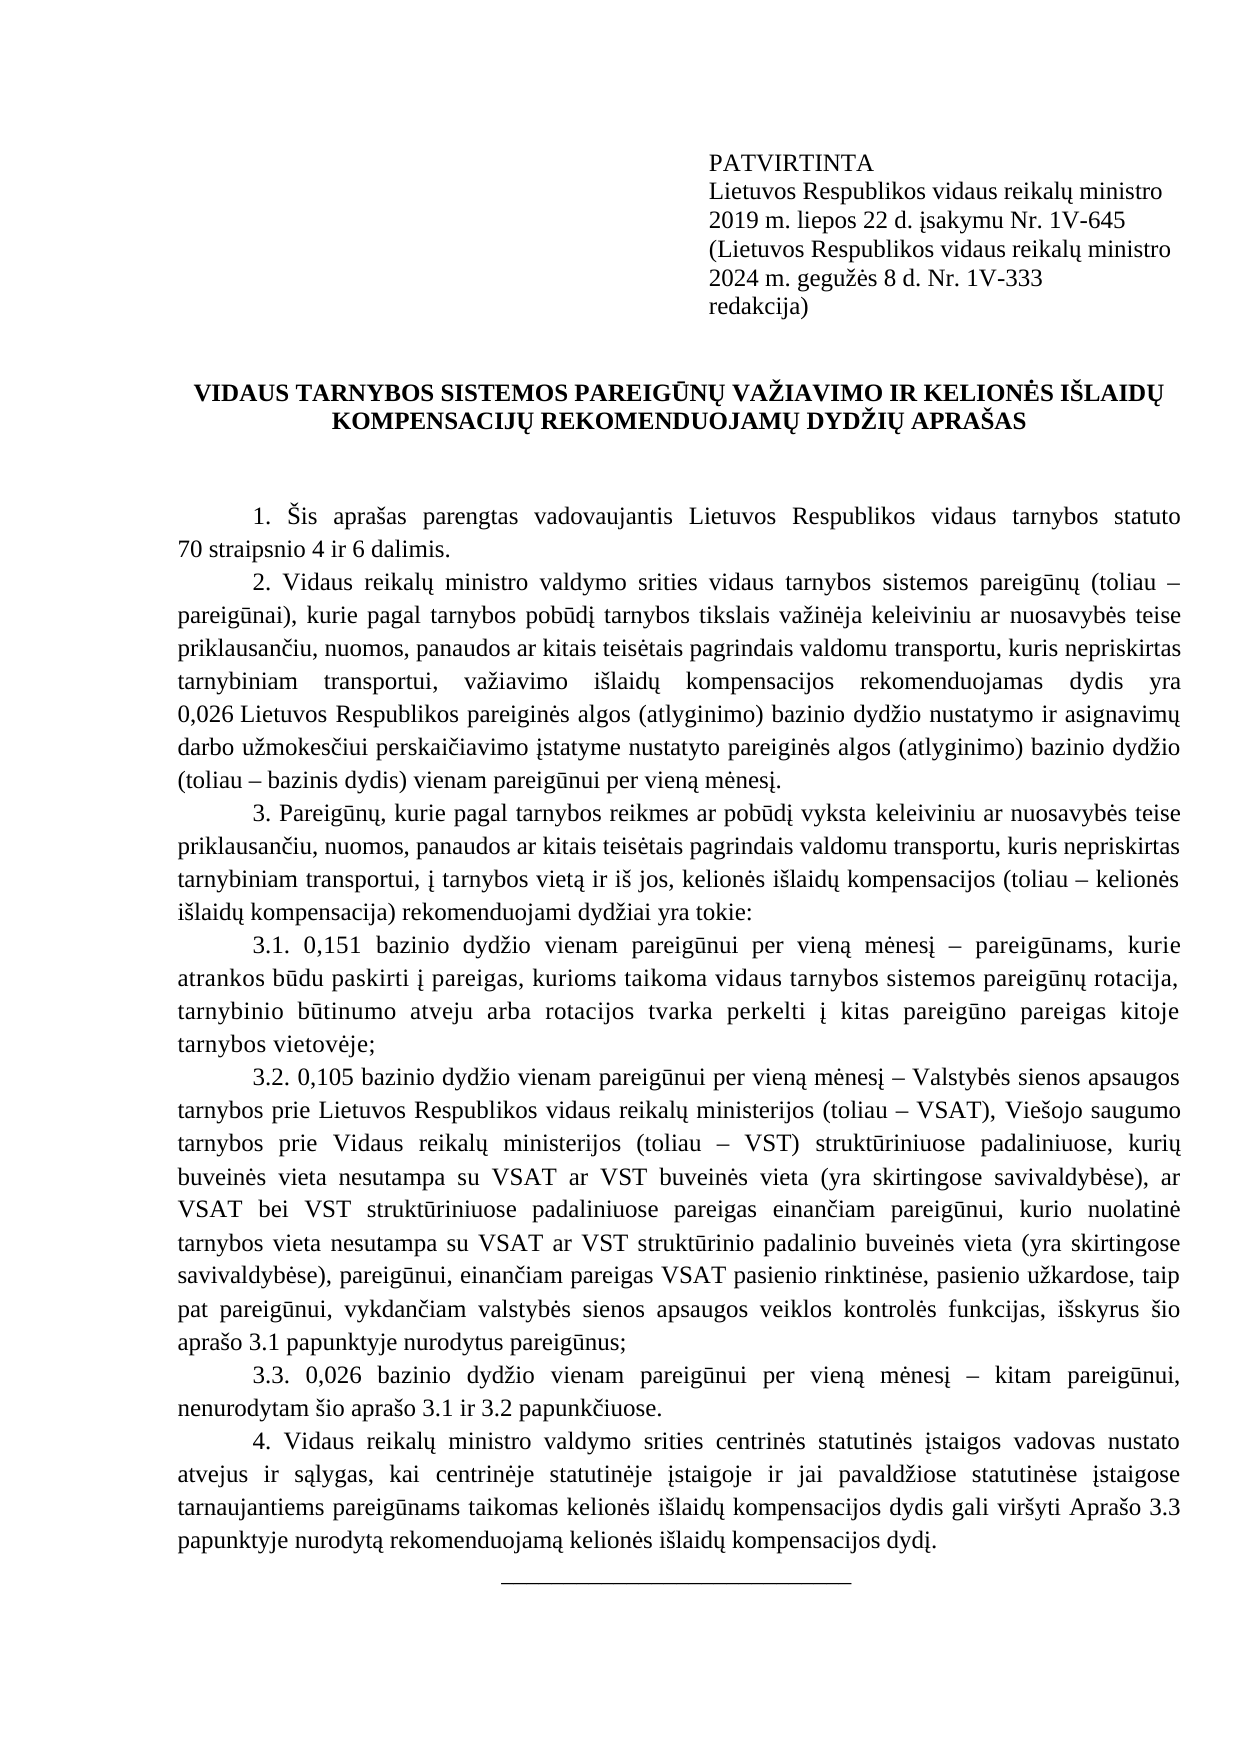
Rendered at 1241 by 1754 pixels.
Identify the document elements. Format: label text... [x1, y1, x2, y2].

text 3.3. 0,026 bazinio dydžio vienam pareigūnui per vieną mėnesį – kitam pareigūnui, nenurodytam šio aprašo 3.1 ir 3.2 papunkčiuose. [177, 1360, 1181, 1421]
text 4. Vidaus reikalų ministro valdymo srities centrinės statutinės įstaigos vadovas nustato atvejus ir sąlygas, kai centrinėje statutinėje įstaigoje ir jai pavaldžiose statutinėse įstaigose tarnaujantiems pareigūnams taikomas kelionės išlaidų kompensacijos dydis gali viršyti Aprašo 3.3 papunktyje nurodytą rekomenduojamą kelionės išlaidų kompensacijos dydį. [177, 1426, 1181, 1553]
text 1. Šis aprašas parengtas vadovaujantis Lietuvos Respublikos vidaus tarnybos statuto 70 straipsnio 4 ir 6 dalimis. [177, 501, 1181, 563]
text redakcija) [709, 291, 1181, 320]
text PATVIRTINTA [709, 148, 1181, 176]
text ____________________________ [177, 1558, 1181, 1587]
text 2019 m. liepos 22 d. įsakymu Nr. 1V-645 [709, 205, 1181, 234]
text 3.1. 0,151 bazinio dydžio vienam pareigūnui per vieną mėnesį – pareigūnams, kurie atrankos būdu paskirti į pareigas, kurioms taikoma vidaus tarnybos sistemos pareigūnų rotacija, tarnybinio būtinumo atveju arba rotacijos tvarka perkelti į kitas pareigūno pareigas kitoje tarnybos vietovėje; [177, 930, 1181, 1058]
text (Lietuvos Respublikos vidaus reikalų ministro [709, 234, 1181, 263]
text 2024 m. gegužės 8 d. Nr. 1V-333 [709, 263, 1181, 291]
text 3. Pareigūnų, kurie pagal tarnybos reikmes ar pobūdį vyksta keleiviniu ar nuosavybės teise priklausančiu, nuomos, panaudos ar kitais teisėtais pagrindais valdomu transportu, kuris nepriskirtas tarnybiniam transportui, į tarnybos vietą ir iš jos, kelionės išlaidų kompensacijos (toliau – kelionės išlaidų kompensacija) rekomenduojami dydžiai yra tokie: [177, 798, 1181, 926]
text Lietuvos Respublikos vidaus reikalų ministro [709, 176, 1181, 205]
text 2. Vidaus reikalų ministro valdymo srities vidaus tarnybos sistemos pareigūnų (toliau – pareigūnai), kurie pagal tarnybos pobūdį tarnybos tikslais važinėja keleiviniu ar nuosavybės teise priklausančiu, nuomos, panaudos ar kitais teisėtais pagrindais valdomu transportu, kuris nepriskirtas tarnybiniam transportui, važiavimo išlaidų kompensacijos rekomenduojamas dydis yra 0,026 Lietuvos Respublikos pareiginės algos (atlyginimo) bazinio dydžio nustatymo ir asignavimų darbo užmokesčiui perskaičiavimo įstatyme nustatyto pareiginės algos (atlyginimo) bazinio dydžio (toliau – bazinis dydis) vienam pareigūnui per vieną mėnesį. [177, 567, 1181, 794]
text VIDAUS TARNYBOS SISTEMOS PAREIGŪNŲ VAŽIAVIMO IR KELIONĖS IŠLAIDŲ KOMPENSACIJŲ REKOMENDUOJAMŲ DYDŽIŲ APRAŠAS [177, 378, 1181, 435]
text 3.2. 0,105 bazinio dydžio vienam pareigūnui per vieną mėnesį – Valstybės sienos apsaugos tarnybos prie Lietuvos Respublikos vidaus reikalų ministerijos (toliau – VSAT), Viešojo saugumo tarnybos prie Vidaus reikalų ministerijos (toliau – VST) struktūriniuose padaliniuose, kurių buveinės vieta nesutampa su VSAT ar VST buveinės vieta (yra skirtingose savivaldybėse), ar VSAT bei VST struktūriniuose padaliniuose pareigas einančiam pareigūnui, kurio nuolatinė tarnybos vieta nesutampa su VSAT ar VST struktūrinio padalinio buveinės vieta (yra skirtingose savivaldybėse), pareigūnui, einančiam pareigas VSAT pasienio rinktinėse, pasienio užkardose, taip pat pareigūnui, vykdančiam valstybės sienos apsaugos veiklos kontrolės funkcijas, išskyrus šio aprašo 3.1 papunktyje nurodytus pareigūnus; [177, 1062, 1181, 1355]
